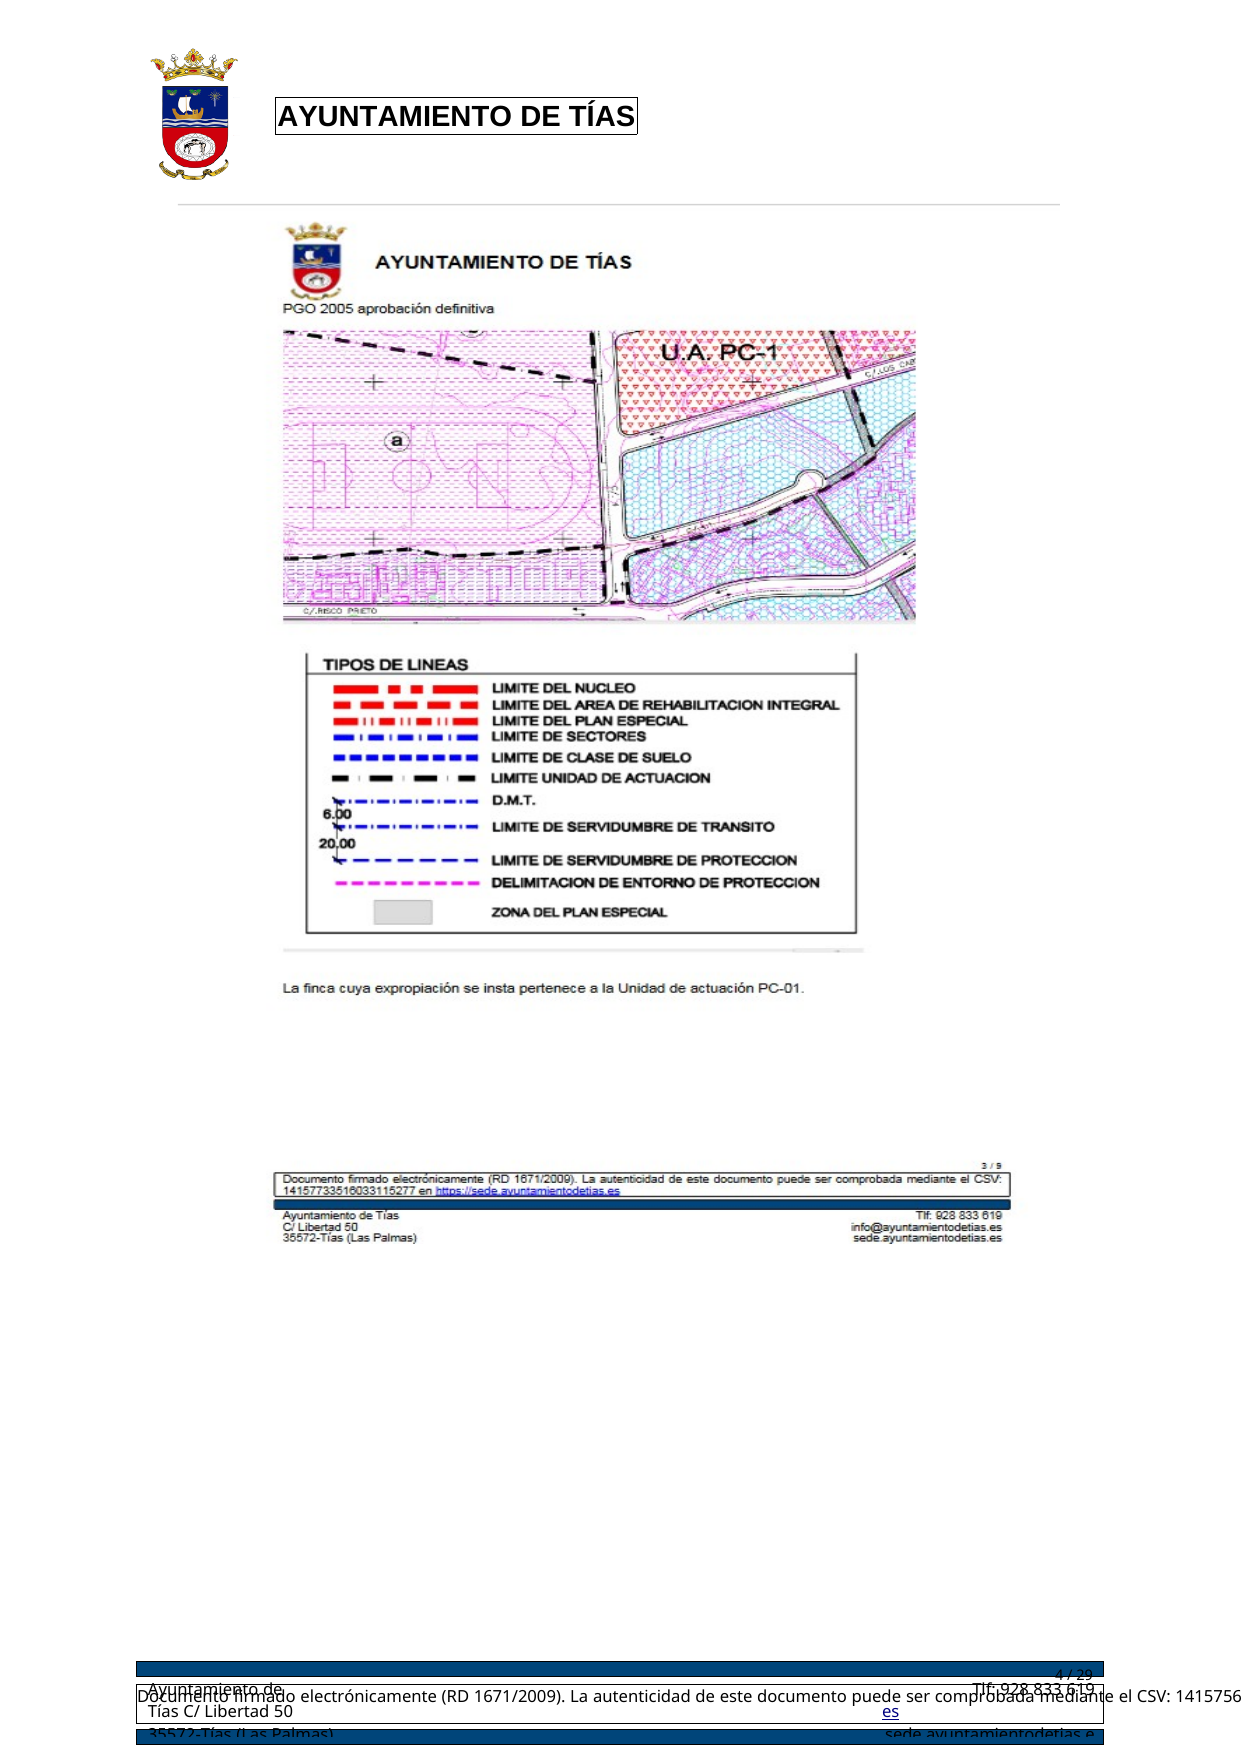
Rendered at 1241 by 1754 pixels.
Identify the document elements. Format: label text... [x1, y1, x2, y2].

picture [150, 48, 240, 180]
picture [177, 203, 1060, 1244]
text 4 / 29 [135, 1664, 1093, 1684]
